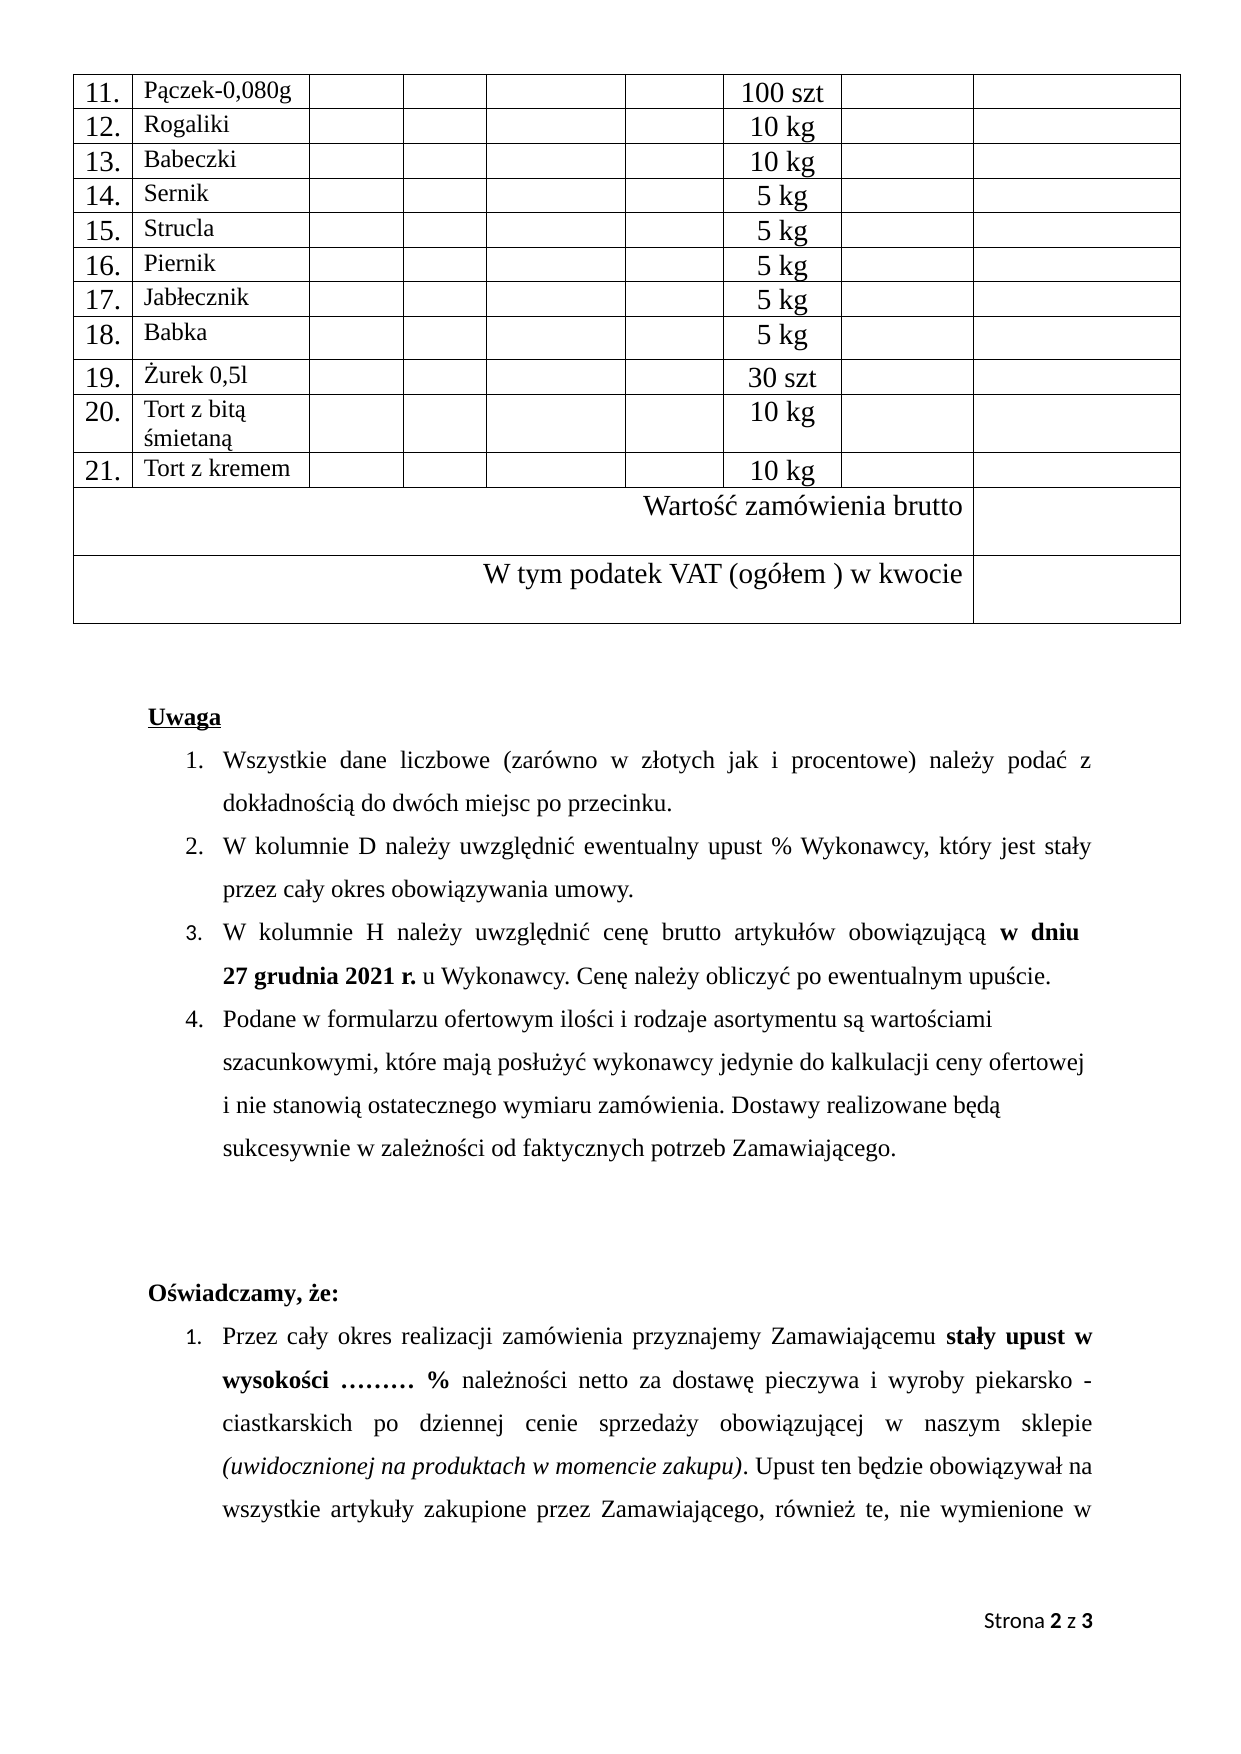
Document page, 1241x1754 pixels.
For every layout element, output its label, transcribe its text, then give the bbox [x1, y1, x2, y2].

table_cell [487, 248, 625, 281]
table_cell [310, 395, 403, 452]
table_cell [310, 248, 403, 281]
table_cell [974, 360, 1180, 393]
list Wszystkie dane liczbowe (zarówno w złotych jak i procentowe) należy podać z dokładnością do dwóch miejsc po przecinku. [185, 745, 1093, 817]
table_cell [842, 213, 973, 247]
table_cell [842, 395, 973, 452]
table_cell [626, 144, 723, 177]
table_cell [310, 144, 403, 177]
table_cell [487, 360, 625, 393]
table_cell 21. [74, 453, 132, 487]
table_cell [842, 109, 973, 143]
table_cell 14. [74, 179, 132, 212]
table_cell 19. [74, 360, 132, 393]
table_cell [487, 75, 625, 108]
table_cell [974, 75, 1180, 108]
table_cell [487, 144, 625, 177]
table_cell [626, 360, 723, 393]
table_cell [974, 179, 1180, 212]
table_cell 11. [74, 75, 132, 108]
table_cell [974, 317, 1180, 359]
table_cell [310, 75, 403, 108]
table_cell [974, 395, 1180, 452]
table_cell [842, 179, 973, 212]
table_cell [310, 282, 403, 316]
table_cell 16. [74, 248, 132, 281]
table_cell [974, 248, 1180, 281]
table_cell [974, 109, 1180, 143]
table_cell [626, 179, 723, 212]
table_cell [404, 453, 486, 487]
table_cell [842, 453, 973, 487]
table_cell [842, 75, 973, 108]
table_cell [842, 282, 973, 316]
table_cell [404, 213, 486, 247]
table_cell [404, 395, 486, 452]
table_cell [842, 144, 973, 177]
table_cell 17. [74, 282, 132, 316]
table_cell [626, 213, 723, 247]
table_cell 18. [74, 317, 132, 359]
table_cell 12. [74, 109, 132, 143]
table_cell [404, 144, 486, 177]
table_cell 10 kg [724, 395, 841, 452]
table_cell [842, 248, 973, 281]
table_cell [487, 109, 625, 143]
table_cell 5 kg [724, 213, 841, 247]
table_cell [487, 395, 625, 452]
table_cell 5 kg [724, 248, 841, 281]
table_cell [404, 248, 486, 281]
table_cell [310, 317, 403, 359]
table_cell Wartość zamówienia brutto [74, 488, 973, 555]
table_cell Żurek 0,5l [133, 360, 309, 393]
table_cell [310, 360, 403, 393]
table_cell [626, 282, 723, 316]
table_cell Tort z kremem [133, 453, 309, 487]
table_cell [487, 213, 625, 247]
table_cell Babeczki [133, 144, 309, 177]
table_cell [404, 282, 486, 316]
text Oświadczamy, że: [148, 1278, 1093, 1307]
table_cell 10 kg [724, 109, 841, 143]
table_cell [842, 317, 973, 359]
list W kolumnie H należy uwzględnić cenę brutto artykułów obowiązującą w dniu 27 grudnia 2021 r. u Wykonawcy. Cenę należy obliczyć po ewentualnym upuście. [185, 917, 1093, 989]
table_cell [974, 453, 1180, 487]
table_cell 5 kg [724, 282, 841, 316]
table_cell 5 kg [724, 317, 841, 359]
table_cell [487, 317, 625, 359]
table_cell 10 kg [724, 453, 841, 487]
table_cell Tort z bitą śmietaną [133, 395, 309, 452]
table_cell Rogaliki [133, 109, 309, 143]
table_cell Sernik [133, 179, 309, 212]
table_cell W tym podatek VAT (ogółem ) w kwocie [74, 556, 973, 623]
table_cell [310, 179, 403, 212]
table_cell [310, 109, 403, 143]
table_cell [404, 179, 486, 212]
table_cell [626, 248, 723, 281]
table_cell [404, 317, 486, 359]
list Podane w formularzu ofertowym ilości i rodzaje asortymentu są wartościami szacunkowymi, które mają posłużyć wykonawcy jedynie do kalkulacji ceny ofertowej i nie stanowią ostatecznego wymiaru zamówienia. Dostawy realizowane będą sukcesywnie w zależności od faktycznych potrzeb Zamawiającego. [185, 1004, 1093, 1162]
table_cell Strucla [133, 213, 309, 247]
table_cell [974, 213, 1180, 247]
list Przez cały okres realizacji zamówienia przyznajemy Zamawiającemu stały upust w wysokości ……… % należności netto za dostawę pieczywa i wyroby piekarsko - ciastkarskich po dziennej cenie sprzedaży obowiązującej w naszym sklepie (uwidocznionej na produktach w momencie zakupu). Upust ten będzie obowiązywał na wszystkie artykuły zakupione przez Zamawiającego, również te, nie wymienione w [185, 1321, 1093, 1523]
table_cell 10 kg [724, 144, 841, 177]
table_cell [404, 109, 486, 143]
table_cell 100 szt [724, 75, 841, 108]
table_cell [974, 556, 1180, 623]
table_cell [310, 213, 403, 247]
table_cell [404, 75, 486, 108]
text Uwaga [148, 702, 1093, 731]
table_cell Jabłecznik [133, 282, 309, 316]
table_cell [626, 75, 723, 108]
table_cell [974, 282, 1180, 316]
table_cell 5 kg [724, 179, 841, 212]
table_cell 13. [74, 144, 132, 177]
table_cell Piernik [133, 248, 309, 281]
table_cell Pączek-0,080g [133, 75, 309, 108]
table_cell 30 szt [724, 360, 841, 393]
table_cell [310, 453, 403, 487]
table_cell 20. [74, 395, 132, 452]
table_cell [974, 144, 1180, 177]
table_cell [974, 488, 1180, 555]
table_cell [487, 453, 625, 487]
table_cell [487, 179, 625, 212]
table_cell [626, 395, 723, 452]
table_cell [404, 360, 486, 393]
table_cell [842, 360, 973, 393]
table_cell [626, 317, 723, 359]
table_cell [626, 109, 723, 143]
table_cell [487, 282, 625, 316]
table_cell 15. [74, 213, 132, 247]
table_cell [626, 453, 723, 487]
list W kolumnie D należy uwzględnić ewentualny upust % Wykonawcy, który jest stały przez cały okres obowiązywania umowy. [185, 831, 1093, 903]
table_cell Babka [133, 317, 309, 359]
